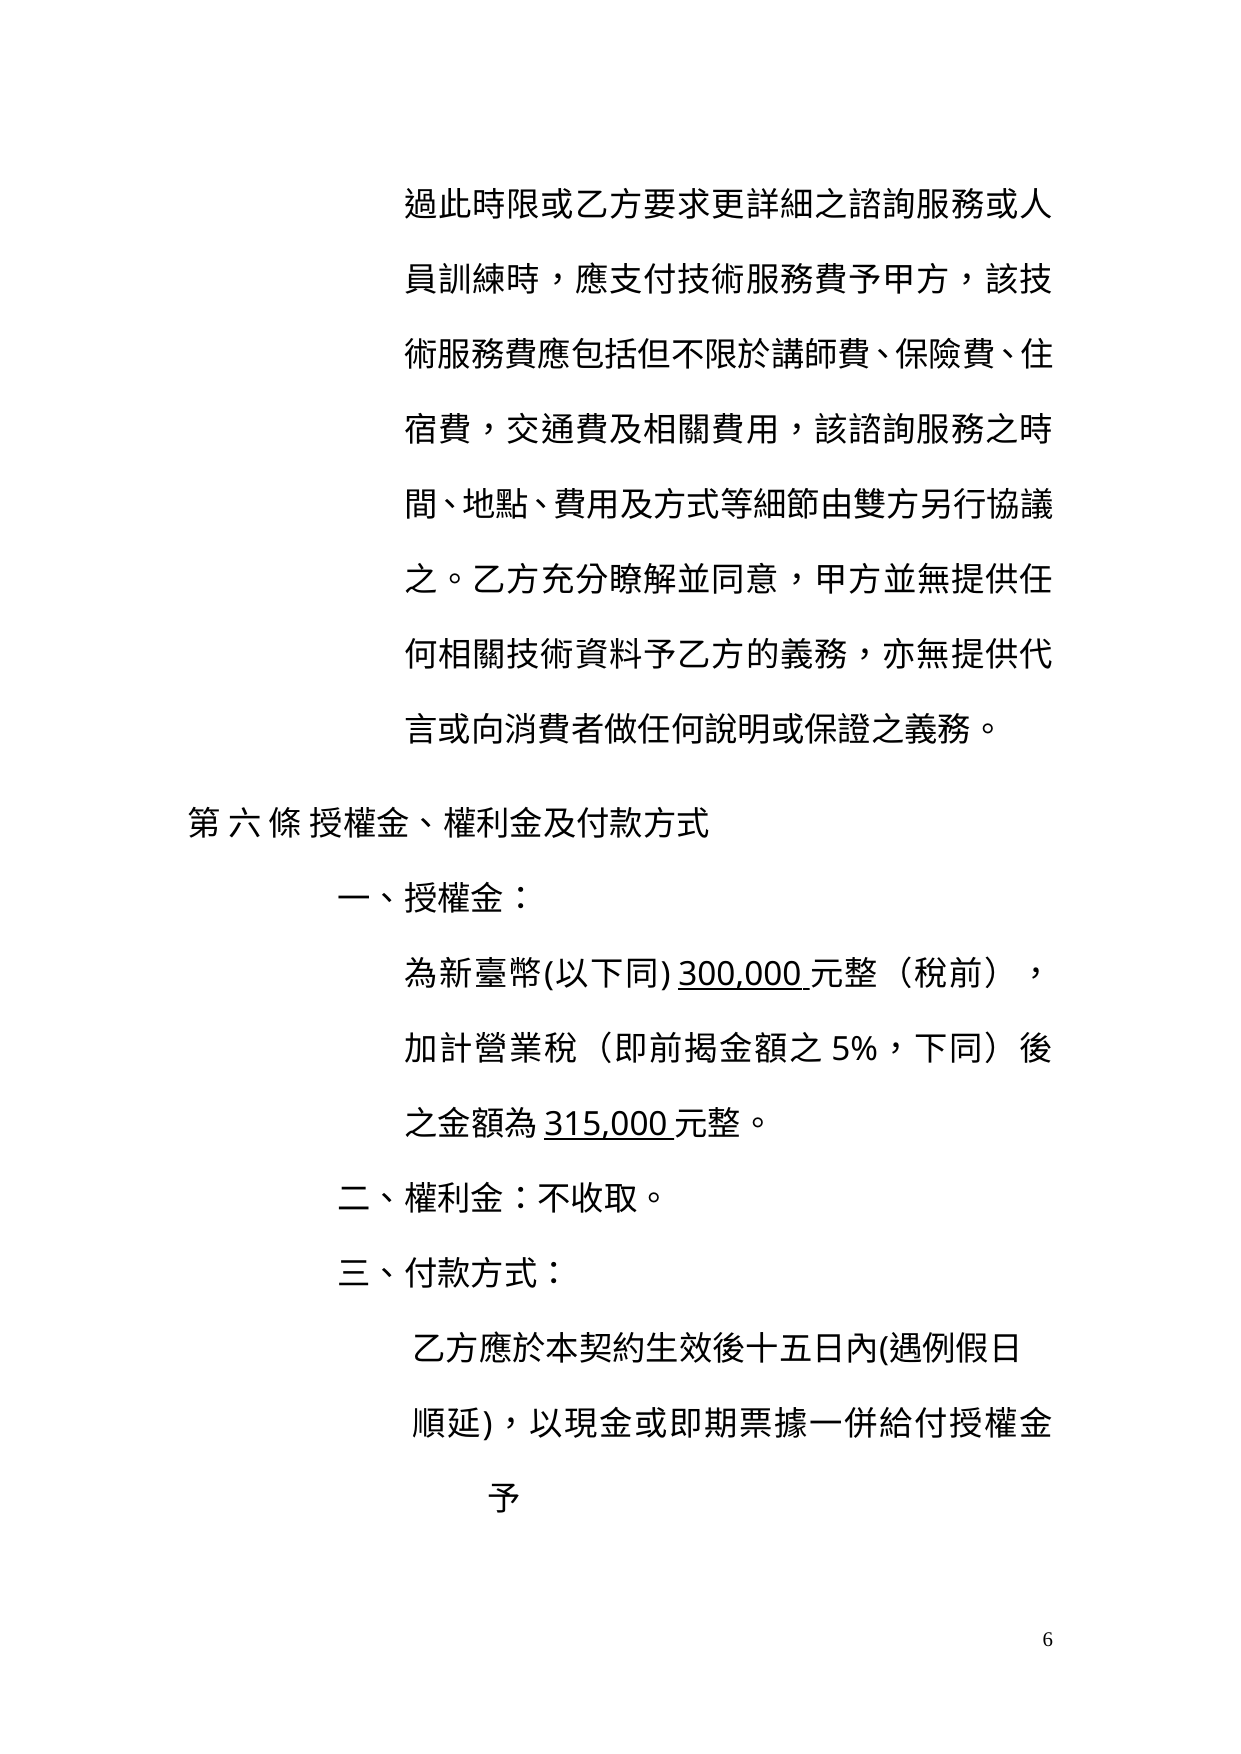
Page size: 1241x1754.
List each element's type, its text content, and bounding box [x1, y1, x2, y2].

text 順延)，以現金或即期票據一併給付授權金予 [412, 1383, 1053, 1533]
text 乙方應於本契約生效後十五日內(遇例假日 [412, 1308, 1053, 1383]
text 為新臺幣(以下同) 300,000元整（稅前），加計營業稅（即前揭金額之5%，下同）後之金額為315,000元整。 [404, 933, 1053, 1158]
text 三、付款方式： [337, 1233, 1053, 1308]
subtitle 第 六 條 授權金、權利金及付款方式 [187, 783, 1053, 858]
text 二、權利金：不收取。 [337, 1158, 1053, 1233]
text 一、授權金： [337, 858, 1053, 933]
text 過此時限或乙方要求更詳細之諮詢服務或人員訓練時，應支付技術服務費予甲方，該技術服務費應包括但不限於講師費、保險費、住宿費，交通費及相關費用，該諮詢服務之時間、地點、費用及方式等細節由雙方另行協議之。乙方充分瞭解並同意，甲方並無提供任何相關技術資料予乙方的義務，亦無提供代言或向消費者做任何說明或保證之義務。 [404, 164, 1053, 764]
